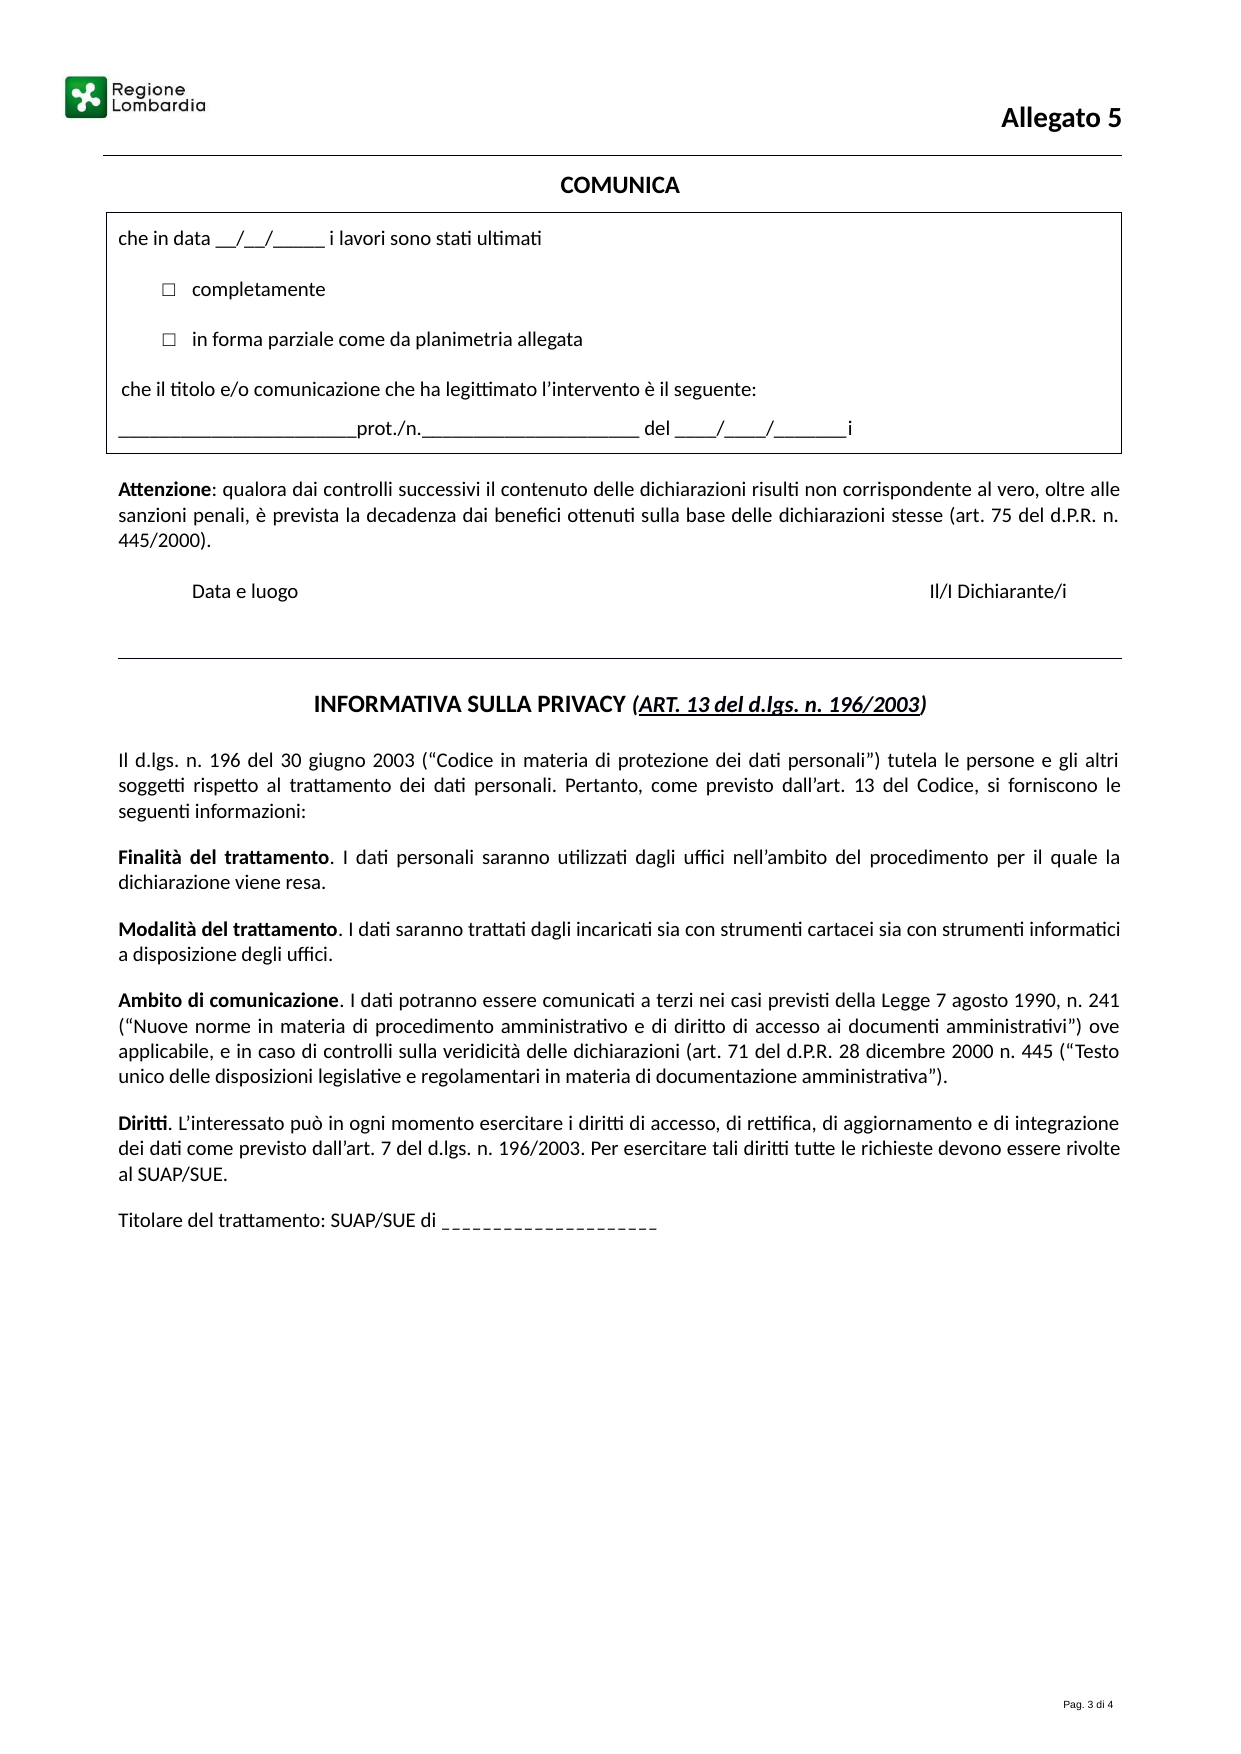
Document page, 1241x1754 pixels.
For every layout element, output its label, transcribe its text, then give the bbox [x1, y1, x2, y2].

table_header che in data __/__/_____ i lavori sono stati ultimati completamente in forma parziale come da planimetria allegata che il titolo e/o comunicazione che ha legittimato l’intervento è il seguente: _______________________prot./n._____________________ del ____/____/_______i [107, 213, 1121, 453]
text Diritti. L’interessato può in ogni momento esercitare i diritti di accesso, di rettifica, di aggiornamento e di integrazione dei dati come previsto dall’art. 7 del d.lgs. n. 196/2003. Per esercitare tali diritti tutte le richieste devono essere rivolte al SUAP/SUE. [118, 1110, 1122, 1186]
text INFORMATIVA SULLA PRIVACY (ART. 13 del d.lgs. n. 196/2003) [118, 688, 1122, 718]
picture [51, 63, 218, 131]
text Finalità del trattamento. I dati personali saranno utilizzati dagli uffici nell’ambito del procedimento per il quale la dichiarazione viene resa. [118, 844, 1122, 895]
text Ambito di comunicazione. I dati potranno essere comunicati a terzi nei casi previsti della Legge 7 agosto 1990, n. 241 (“Nuove norme in materia di procedimento amministrativo e di diritto di accesso ai documenti amministrativi”) ove applicabile, e in caso di controlli sulla veridicità delle dichiarazioni (art. 71 del d.P.R. 28 dicembre 2000 n. 445 (“Testo unico delle disposizioni legislative e regolamentari in materia di documentazione amministrativa”). [118, 987, 1122, 1089]
text Titolare del trattamento: SUAP/SUE di _____________________ [118, 1207, 1122, 1232]
text COMUNICA [118, 169, 1122, 199]
text Modalità del trattamento. I dati saranno trattati dagli incaricati sia con strumenti cartacei sia con strumenti informatici a disposizione degli uffici. [118, 916, 1122, 967]
text Attenzione: qualora dai controlli successivi il contenuto delle dichiarazioni risulti non corrispondente al vero, oltre alle sanzioni penali, è prevista la decadenza dai benefici ottenuti sulla base delle dichiarazioni stesse (art. 75 del d.P.R. n. 445/2000). [118, 477, 1122, 553]
text Il d.lgs. n. 196 del 30 giugno 2003 (“Codice in materia di protezione dei dati personali”) tutela le persone e gli altri soggetti rispetto al trattamento dei dati personali. Pertanto, come previsto dall’art. 13 del Codice, si forniscono le seguenti informazioni: [118, 747, 1122, 823]
text Data e luogo Il/I Dichiarante/i [118, 578, 1122, 604]
